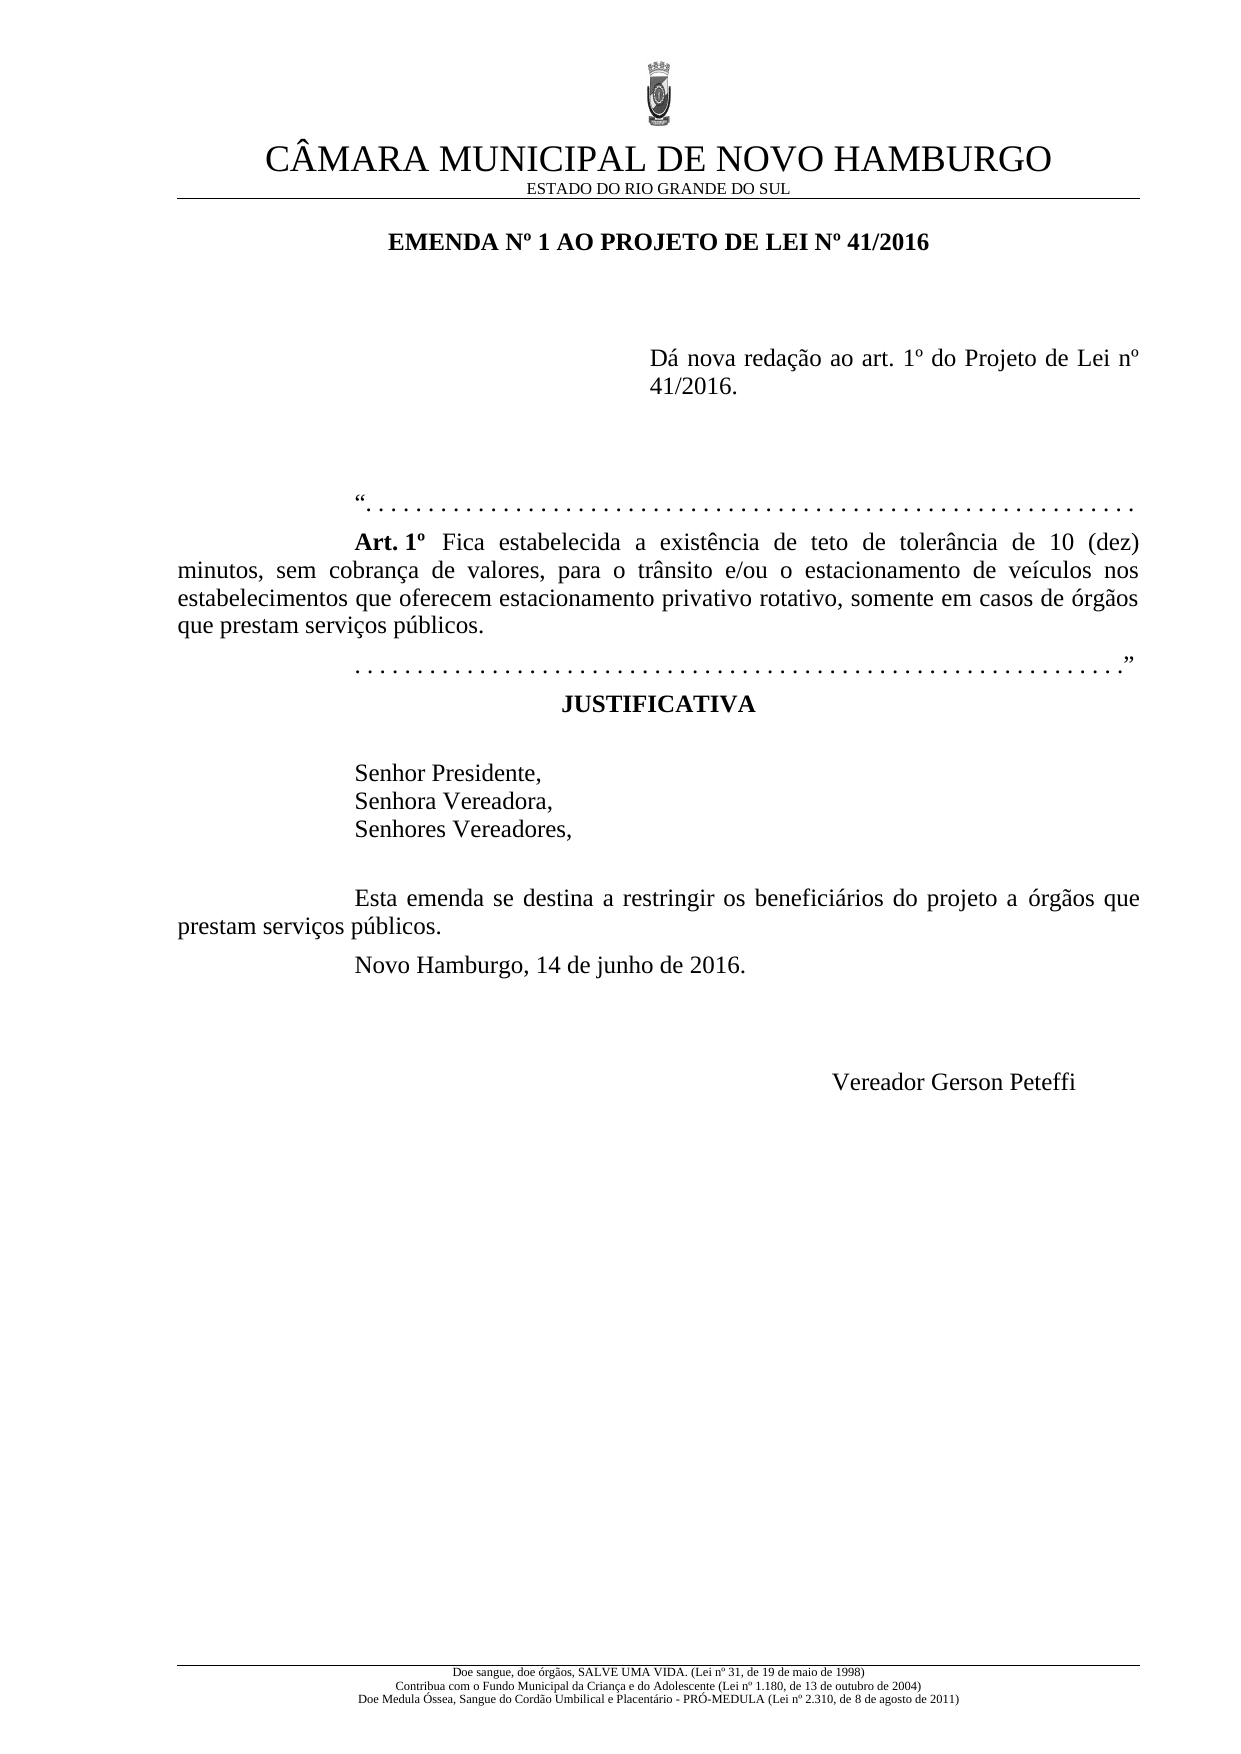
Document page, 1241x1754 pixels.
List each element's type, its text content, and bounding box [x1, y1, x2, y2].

text Vereador Gerson Peteffi [768, 1068, 1140, 1095]
text Dá nova redação ao art. 1º do Projeto de Lei nº 41/2016. [649, 344, 1140, 400]
text Senhora Vereadora, [177, 787, 1140, 815]
text Novo Hamburgo, 14 de junho de 2016. [177, 951, 1140, 979]
text Senhor Presidente, [177, 759, 1140, 787]
text Senhores Vereadores, [177, 815, 1140, 843]
text JUSTIFICATIVA [177, 691, 1140, 718]
text Art. 1º Fica estabelecida a existência de teto de tolerância de 10 (dez) minutos, sem cobrança de valores, para o trânsito e/ou o estacionamento de veículos nos estabelecimentos que oferecem estacionamento privativo rotativo, somente em casos de órgãos que prestam serviços públicos. [177, 528, 1140, 639]
text Esta emenda se destina a restringir os beneficiários do projeto a órgãos que prestam serviços públicos. [177, 884, 1140, 939]
text EMENDA Nº 1 AO PROJETO DE LEI Nº 41/2016 [177, 228, 1140, 256]
text “. . . . . . . . . . . . . . . . . . . . . . . . . . . . . . . . . . . . . . . . . . . . . . . . . . . . . . . . . . . . . . [177, 489, 1140, 516]
text . . . . . . . . . . . . . . . . . . . . . . . . . . . . . . . . . . . . . . . . . . . . . . . . . . . . . . . . . . . . . .” [177, 651, 1140, 679]
